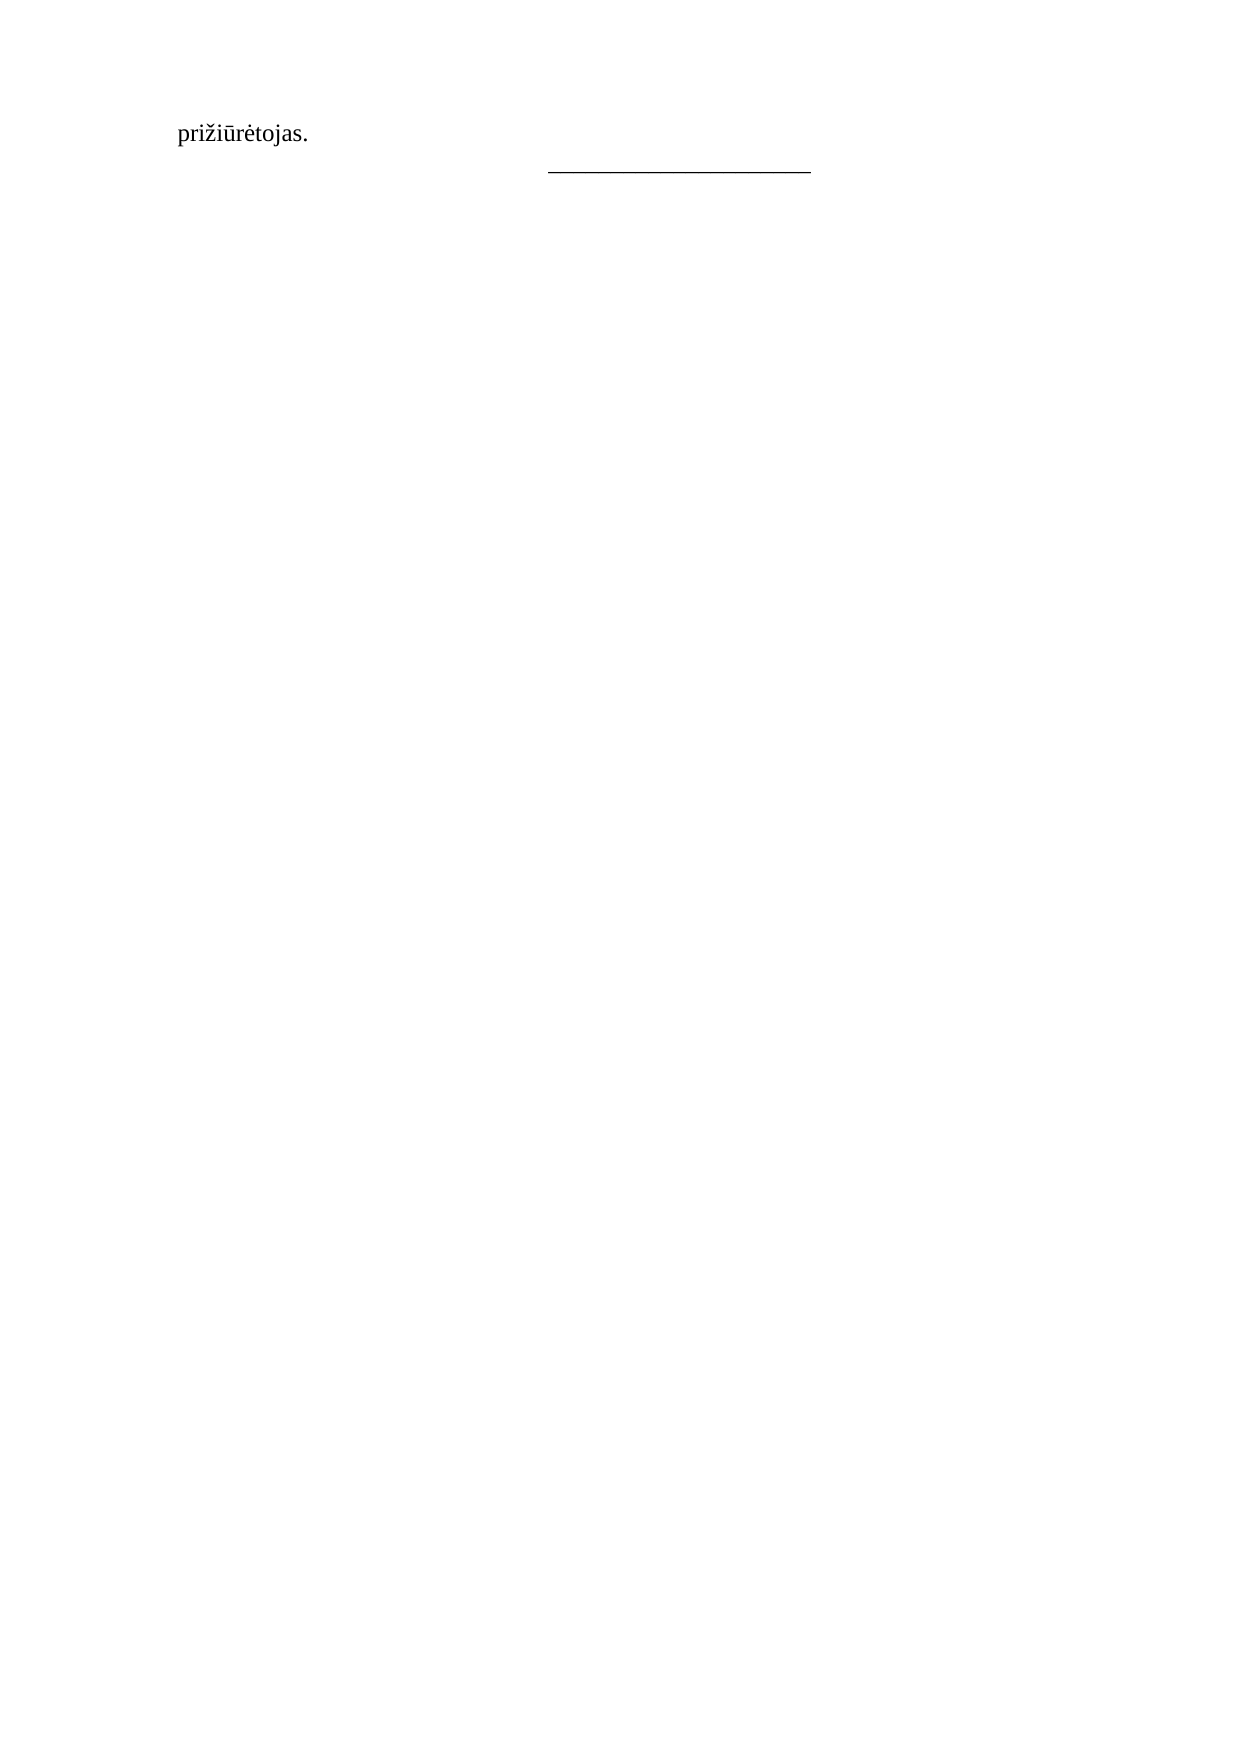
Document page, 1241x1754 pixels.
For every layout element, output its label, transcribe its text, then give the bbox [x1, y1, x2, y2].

text _____________________ [177, 147, 1181, 176]
text prižiūrėtojas. [177, 118, 1181, 147]
